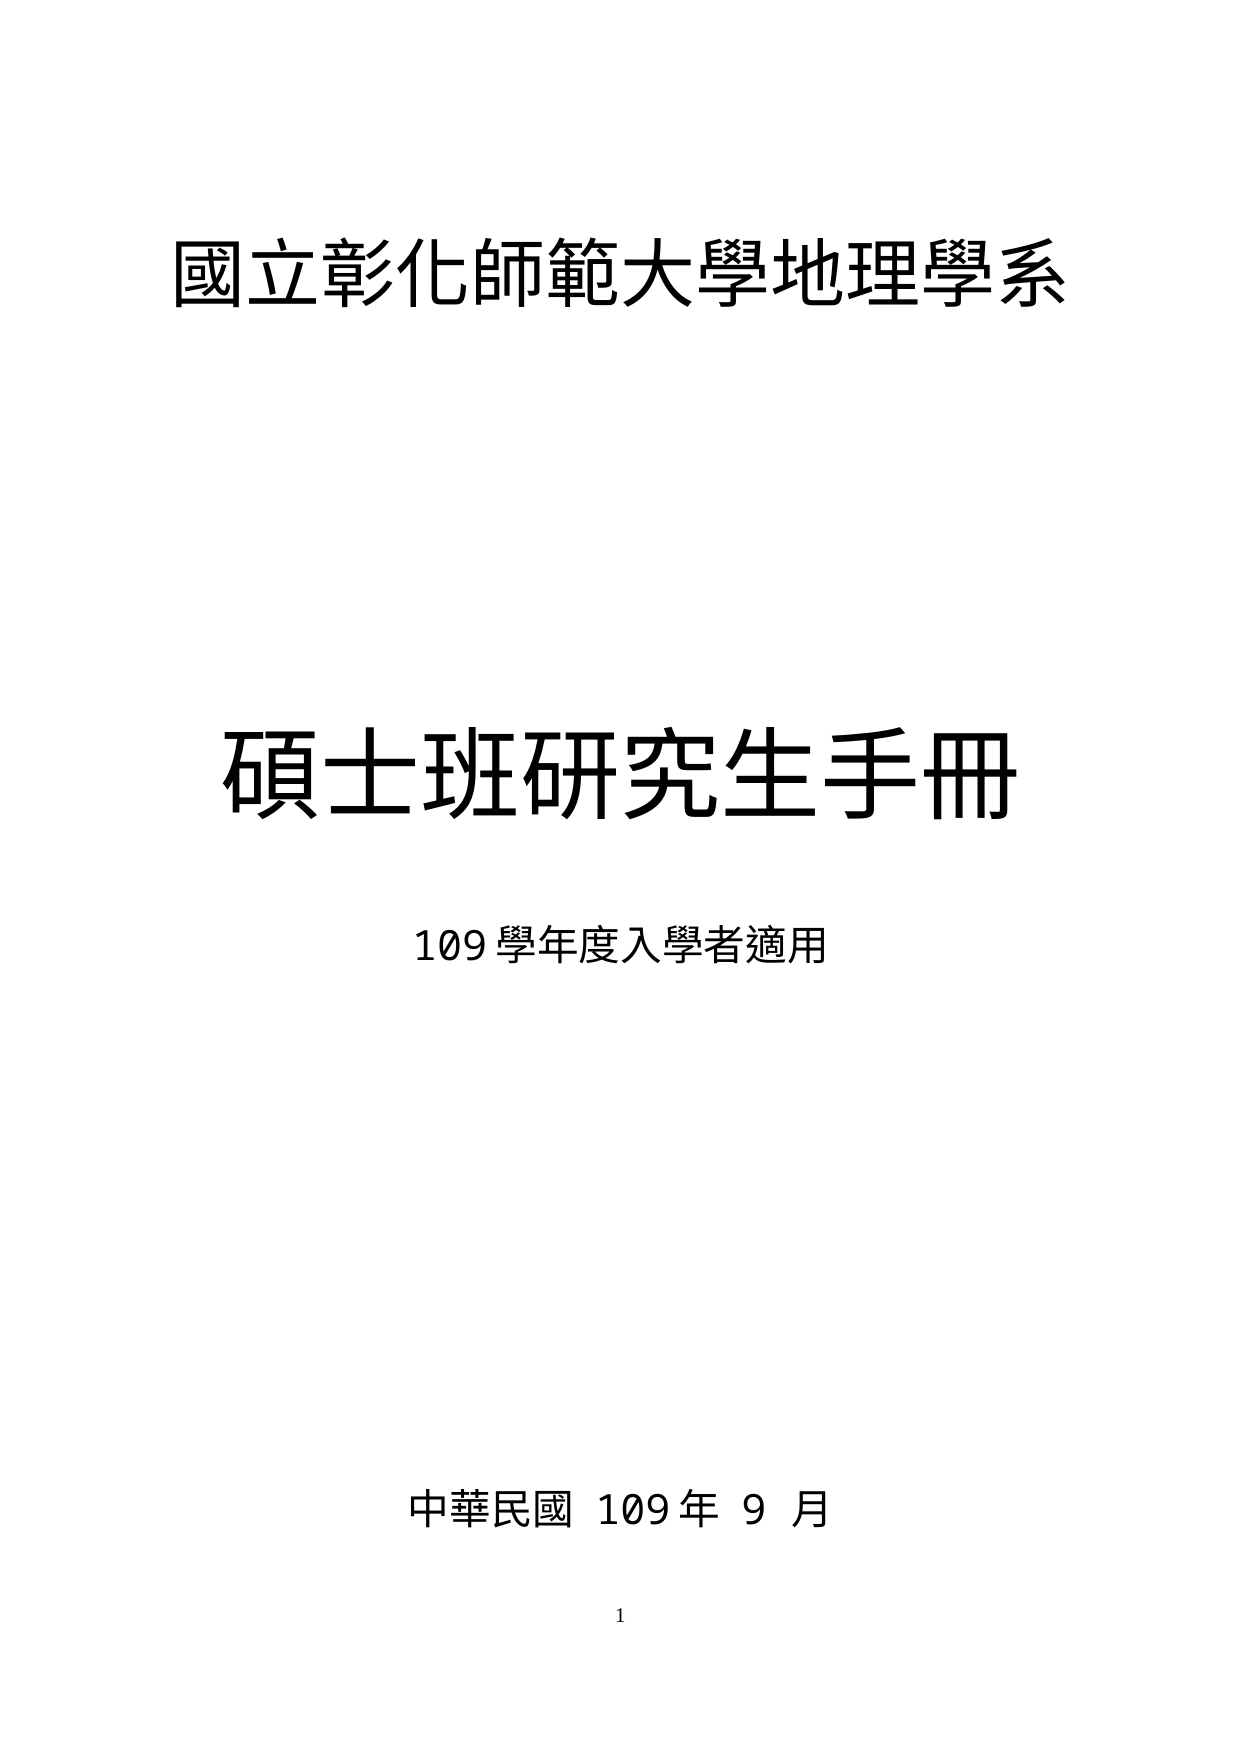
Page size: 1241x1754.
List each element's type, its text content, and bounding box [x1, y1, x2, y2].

text 中華民國 109年 9 月 [150, 1464, 1090, 1527]
text 碩士班研究生手冊 [150, 695, 1090, 840]
text 國立彰化師範大學地理學系 [150, 215, 1090, 323]
text 109學年度入學者適用 [150, 912, 1090, 973]
